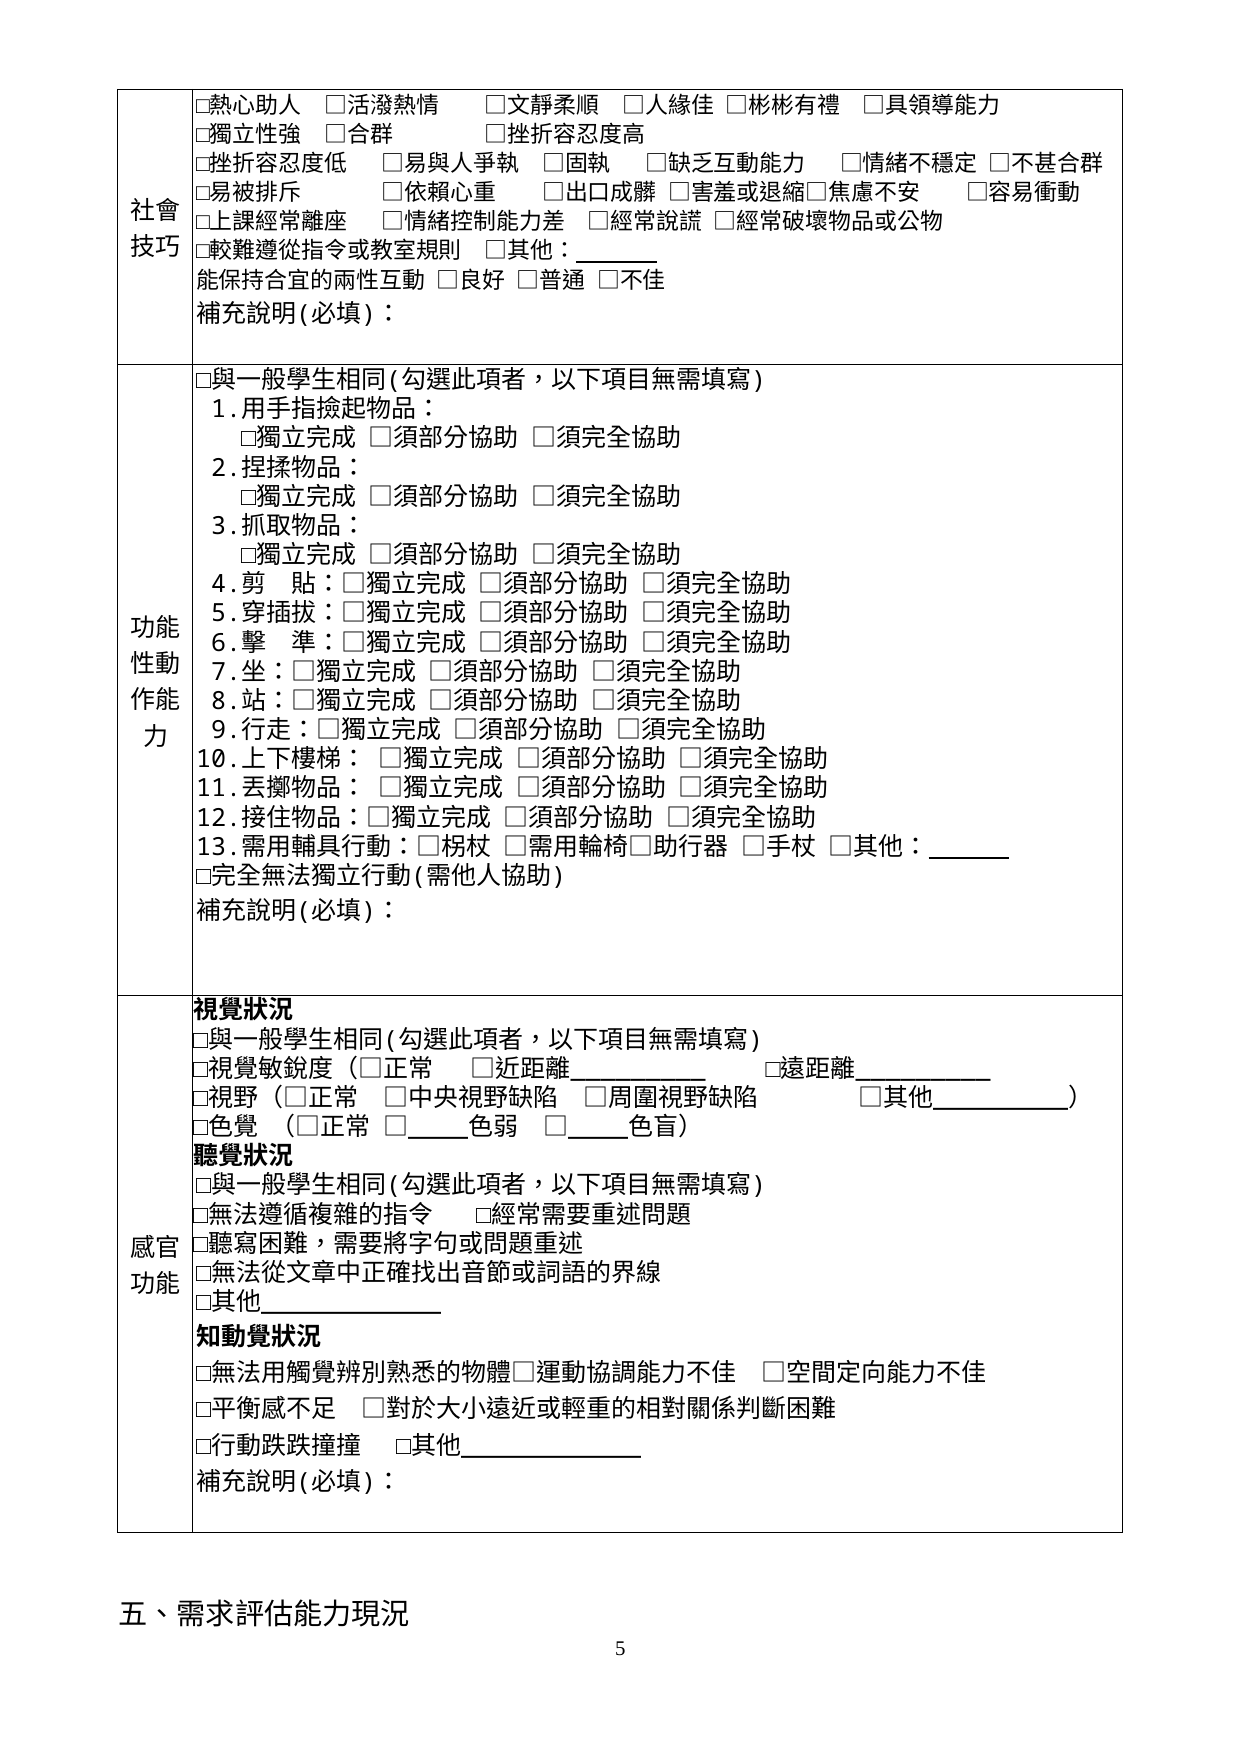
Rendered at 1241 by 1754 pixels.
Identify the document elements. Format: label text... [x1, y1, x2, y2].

table_cell 功能性動作能力 [118, 365, 192, 994]
table_cell 感官 功能 [118, 996, 192, 1532]
table_cell □與一般學生相同(勾選此項者，以下項目無需填寫) 1.用手指撿起物品： □獨立完成 □須部分協助 □須完全協助 2.捏揉物品： □獨立完成 □須部分協助 □須完全協助 3.抓取物品： □獨立完成 □須部分協助 □須完全協助 4.剪 貼：□獨立完成 □須部分協助 □須完全協助 5.穿插拔：□獨立完成 □須部分協助 □須完全協助 6.擊 準：□獨立完成 □須部分協助 □須完全協助 7.坐：□獨立完成 □須部分協助 □須完全協助 8.站：□獨立完成 □須部分協助 □須完全協助 9.行走：□獨立完成 □須部分協助 □須完全協助 10.上下樓梯： □獨立完成 □須部分協助 □須完全協助 11.丟擲物品： □獨立完成 □須部分協助 □須完全協助 12.接住物品：□獨立完成 □須部分協助 □須完全協助 13.需用輔具行動：□柺杖 □需用輪椅□助行器 □手杖 □其他： □完全無法獨立行動(需他人協助) 補充說明(必填)： [193, 365, 1122, 994]
table_cell 社會技巧 [118, 90, 192, 364]
table_cell □熱心助人 □活潑熱情 □文靜柔順 □人緣佳 □彬彬有禮 □具領導能力 □獨立性強 □合群 □挫折容忍度高 □挫折容忍度低 □易與人爭執 □固執 □缺乏互動能力 □情緒不穩定 □不甚合群 □易被排斥 □依賴心重 □出口成髒 □害羞或退縮□焦慮不安 □容易衝動 □上課經常離座 □情緒控制能力差 □經常說謊 □經常破壞物品或公物 □較難遵從指令或教室規則 □其他： 能保持合宜的兩性互動 □良好 □普通 □不佳 補充說明(必填)： [193, 90, 1122, 364]
table_cell 視覺狀況 □與一般學生相同(勾選此項者，以下項目無需填寫) □視覺敏銳度（□正常 □近距離_________ □遠距離_________ □視野（□正常 □中央視野缺陷 □周圍視野缺陷 □其他_________） □色覺 （□正常 □____色弱 □____色盲） 聽覺狀況 □與一般學生相同(勾選此項者，以下項目無需填寫) □無法遵循複雜的指令 □經常需要重述問題 □聽寫困難，需要將字句或問題重述 □無法從文章中正確找出音節或詞語的界線 □其他____________ 知動覺狀況 □無法用觸覺辨別熟悉的物體□運動協調能力不佳 □空間定向能力不佳 □平衡感不足 □對於大小遠近或輕重的相對關係判斷困難 □行動跌跌撞撞 □其他____________ 補充說明(必填)： [193, 996, 1122, 1532]
text 五、需求評估能力現況 [118, 1590, 1122, 1633]
